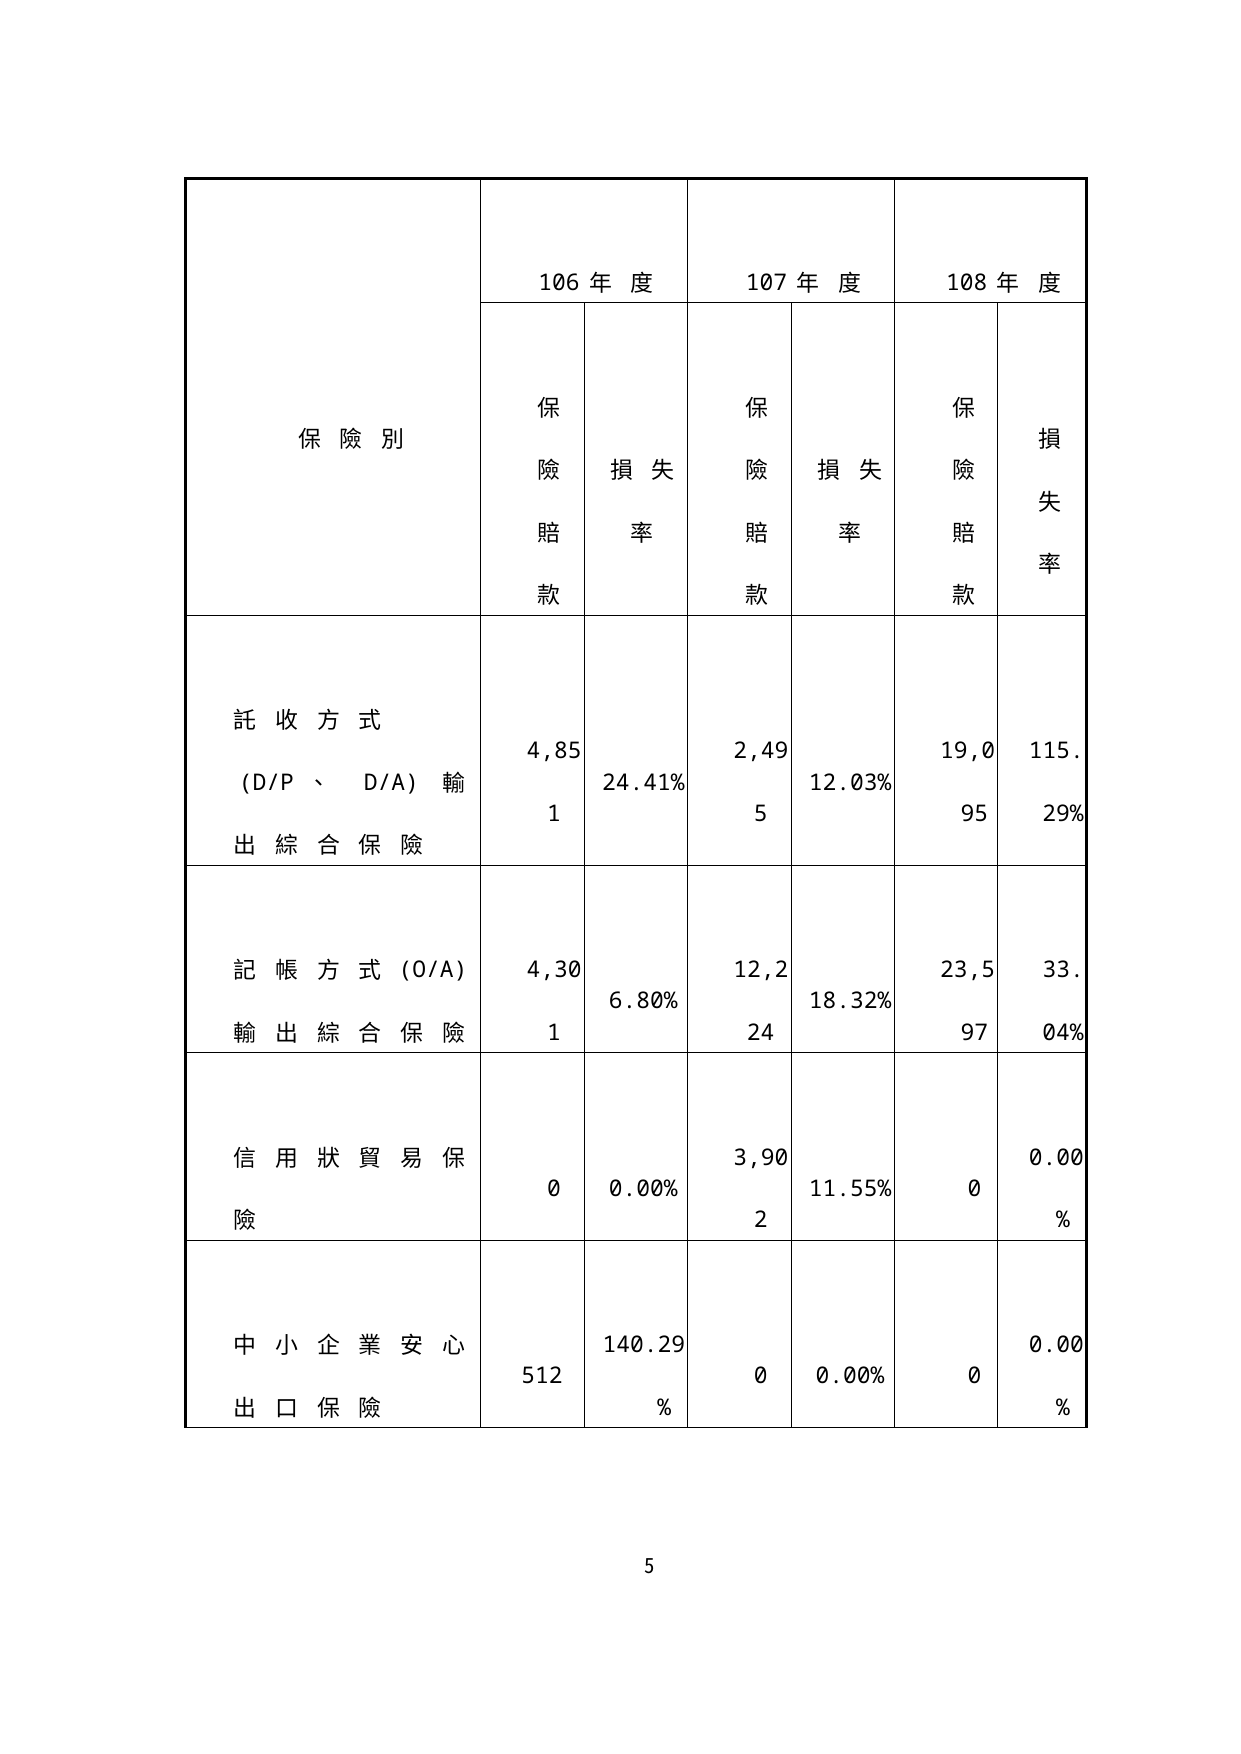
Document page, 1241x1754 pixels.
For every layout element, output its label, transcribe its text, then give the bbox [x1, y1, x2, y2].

table_cell 保險賠款 [895, 303, 997, 615]
table_cell 0 [895, 1053, 997, 1240]
table_cell 0.00% [585, 1053, 687, 1240]
table_cell 0 [481, 1053, 584, 1240]
table_header 108年度 [895, 180, 1085, 302]
table_cell 0.00% [998, 1053, 1085, 1240]
table_cell 中小企業安心出口保險 [187, 1241, 480, 1427]
table_cell 損失率 [998, 303, 1085, 615]
table_cell 0.00% [792, 1241, 894, 1427]
table_cell 6.80% [585, 866, 687, 1052]
table_header 106年度 [481, 180, 687, 302]
table_cell 19,095 [895, 616, 997, 865]
table_cell 115.29% [998, 616, 1085, 865]
table_cell 損失率 [792, 303, 894, 615]
table_cell 0 [895, 1241, 997, 1427]
table_cell 4,301 [481, 866, 584, 1052]
table_cell 33.04% [998, 866, 1085, 1052]
table_cell 140.29% [585, 1241, 687, 1427]
table_cell 記帳方式(O/A)輸出綜合保險 [187, 866, 480, 1052]
table_header 保險別 [187, 180, 480, 615]
table_header 107年度 [688, 180, 894, 302]
table_cell 損失率 [585, 303, 687, 615]
table_cell 24.41% [585, 616, 687, 865]
table_cell 23,597 [895, 866, 997, 1052]
table_cell 0.00% [998, 1241, 1085, 1427]
table_cell 0 [688, 1241, 791, 1427]
table_cell 18.32% [792, 866, 894, 1052]
table_cell 保險賠款 [481, 303, 584, 615]
table_cell 保險賠款 [688, 303, 791, 615]
table_cell 512 [481, 1241, 584, 1427]
table_cell 4,851 [481, 616, 584, 865]
table_cell 信用狀貿易保險 [187, 1053, 480, 1240]
table_cell 2,495 [688, 616, 791, 865]
table_cell 12,224 [688, 866, 791, 1052]
table_cell 託收方式(D/P、D/A)輸出綜合保險 [187, 616, 480, 865]
table_cell 3,902 [688, 1053, 791, 1240]
table_cell 11.55% [792, 1053, 894, 1240]
table_cell 12.03% [792, 616, 894, 865]
